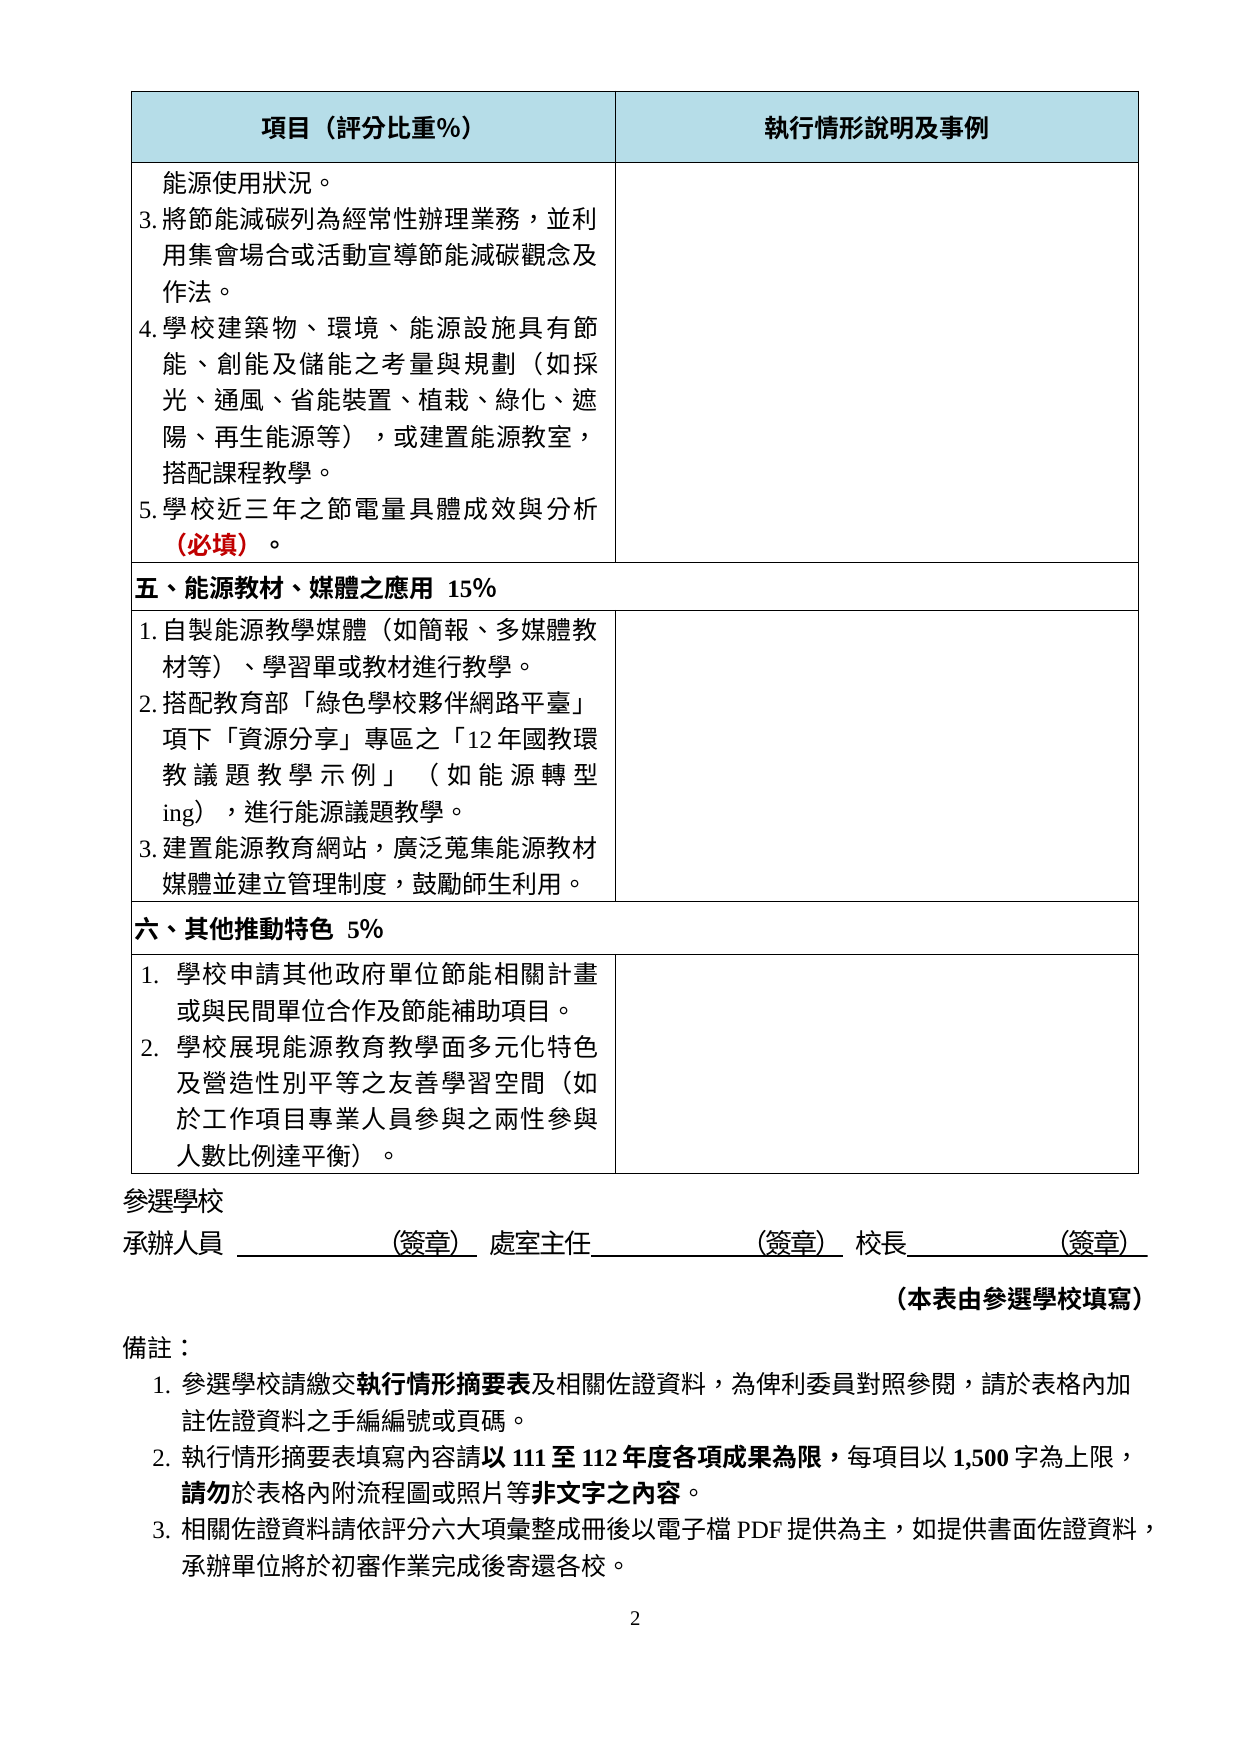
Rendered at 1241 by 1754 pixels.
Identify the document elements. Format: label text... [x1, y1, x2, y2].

text （本表由參選學校填寫） [123, 1280, 1157, 1316]
list 相關佐證資料請依評分六大項彙整成冊後以電子檔PDF提供為主，如提供書面佐證資料，承辦單位將於初審作業完成後寄還各校。 [152, 1510, 1138, 1582]
text 備註： [123, 1328, 1138, 1365]
list 執行情形摘要表填寫內容請以111至112年度各項成果為限，每項目以1,500字為上限，請勿於表格內附流程圖或照片等非文字之內容。 [152, 1437, 1138, 1510]
table_cell 五、能源教材、媒體之應用 15％ [132, 563, 1138, 610]
table_cell 學校申請其他政府單位節能相關計畫或與民間單位合作及節能補助項目。 學校展現能源教育教學面多元化特色及營造性別平等之友善學習空間（如於工作項目專業人員參與之兩性參與人數比例達平衡）。 [132, 955, 615, 1172]
table_cell 自製能源教學媒體（如簡報、多媒體教材等）、學習單或教材進行教學。 搭配教育部「綠色學校夥伴網路平臺」項下「資源分享」專區之「12年國教環教議題教學示例」（如能源轉型ing），進行能源議題教學。 建置能源教育網站，廣泛蒐集能源教材媒體並建立管理制度，鼓勵師生利用。 [132, 611, 615, 901]
list 參選學校請繳交執行情形摘要表及相關佐證資料，為俾利委員對照參閱，請於表格內加註佐證資料之手編編號或頁碼。 [152, 1365, 1138, 1437]
text 承辦人員 （簽章） 處室主任 （簽章） 校長 （簽章） [123, 1221, 1157, 1261]
text 參選學校 [123, 1173, 1088, 1221]
table_header 執行情形說明及事例 [616, 92, 1138, 162]
table_cell [616, 955, 1138, 1172]
table_cell [616, 611, 1138, 901]
table_cell 建立學校節能減碳管理制度及訂定節能減碳目標與工作計畫。 成立節約能源推動小組，訂定能源管理辦法及具體節能措施，確實執行並記錄能源使用狀況。 將節能減碳列為經常性辦理業務，並利用集會場合或活動宣導節能減碳觀念及作法。 學校建築物、環境、能源設施具有節能、創能及儲能之考量與規劃（如採光、通風、省能裝置、植栽、綠化、遮陽、再生能源等），或建置能源教室，搭配課程教學。 學校近三年之節電量具體成效與分析（必填）。 [132, 163, 615, 562]
table_header 項目（評分比重％） [132, 92, 615, 162]
table_cell [616, 163, 1138, 562]
table_cell 六、其他推動特色 5％ [132, 902, 1138, 954]
